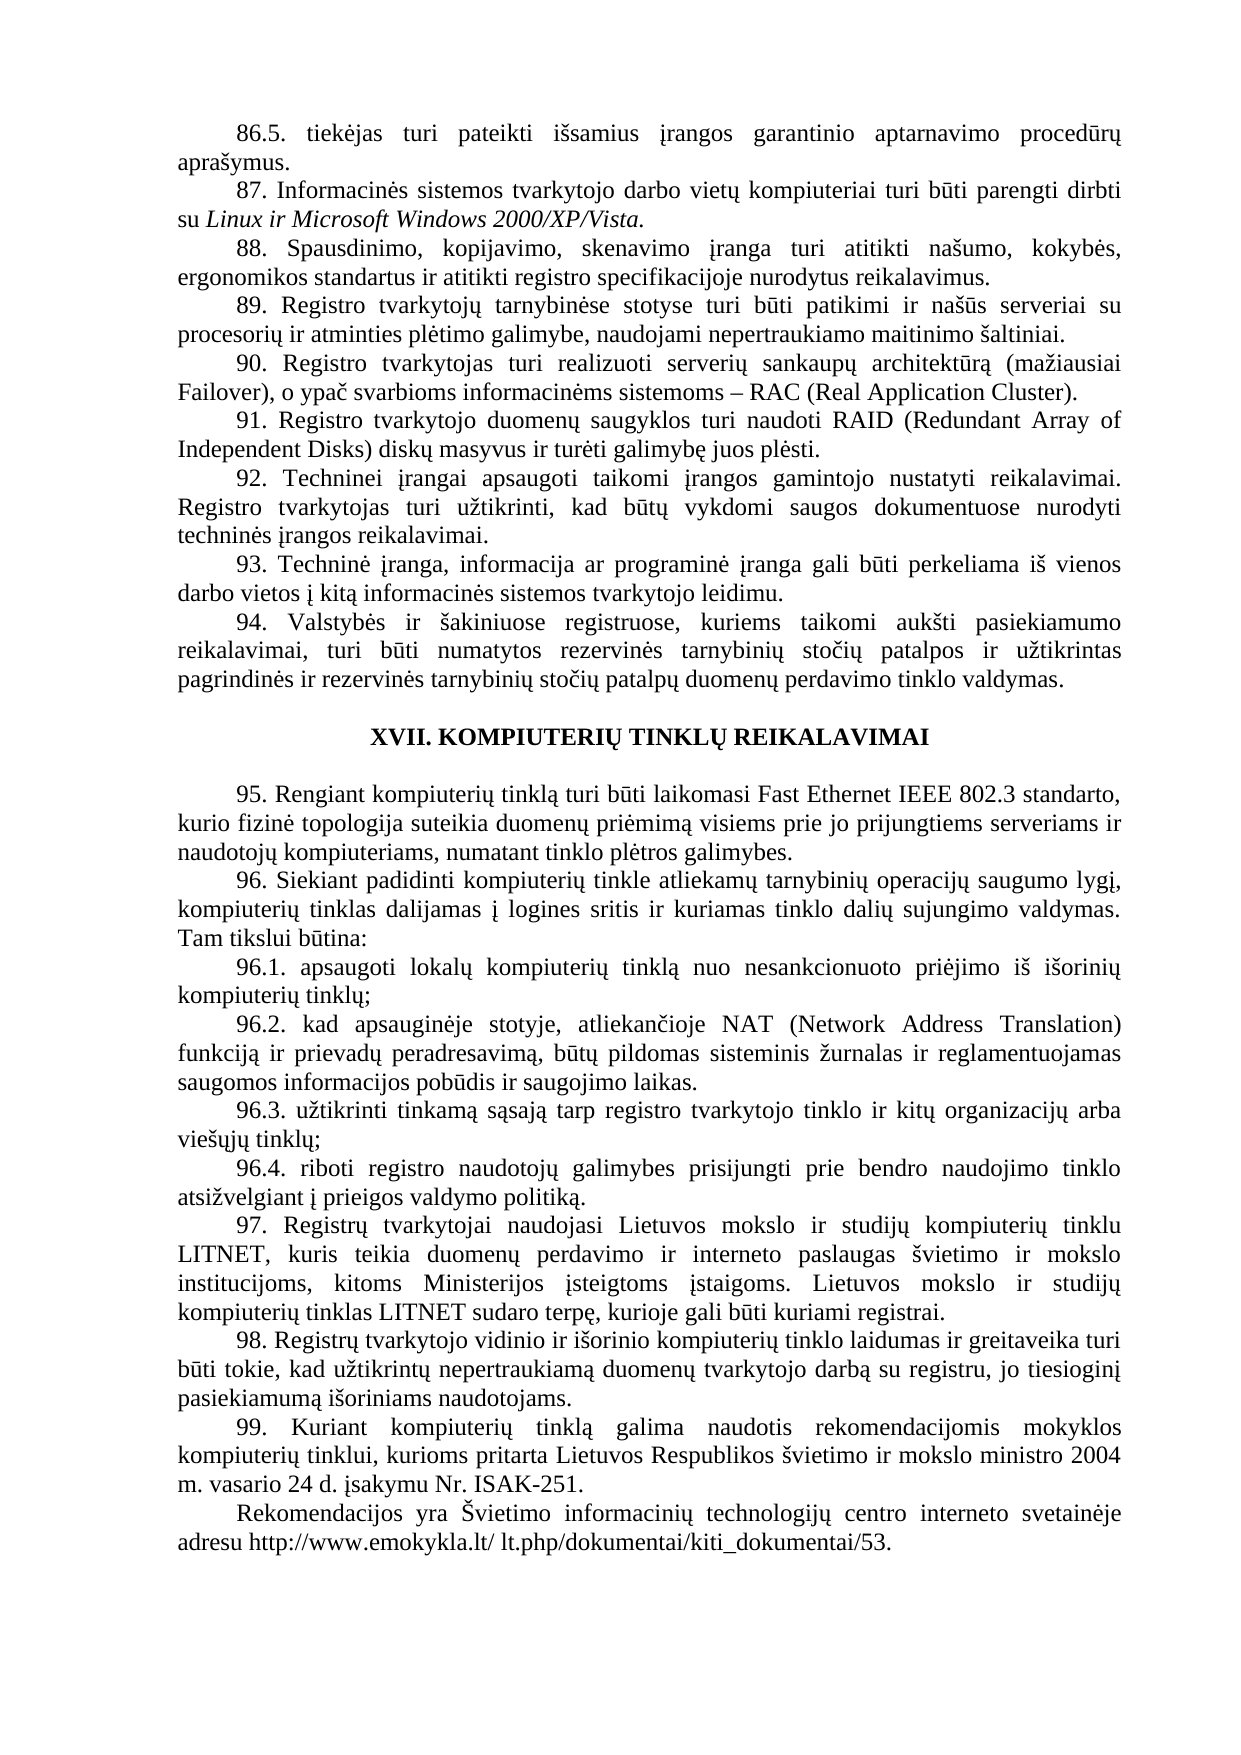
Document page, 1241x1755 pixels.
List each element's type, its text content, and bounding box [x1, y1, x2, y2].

text 90. Registro tvarkytojas turi realizuoti serverių sankaupų architektūrą (mažiausiai Failover), o ypač svarbioms informacinėms sistemoms – RAC (Real Application Cluster). [177, 348, 1122, 406]
text 86.5. tiekėjas turi pateikti išsamius įrangos garantinio aptarnavimo procedūrų aprašymus. [177, 118, 1122, 176]
text 97. Registrų tvarkytojai naudojasi Lietuvos mokslo ir studijų kompiuterių tinklu LITNET, kuris teikia duomenų perdavimo ir interneto paslaugas švietimo ir mokslo institucijoms, kitoms Ministerijos įsteigtoms įstaigoms. Lietuvos mokslo ir studijų kompiuterių tinklas LITNET sudaro terpę, kurioje gali būti kuriami registrai. [177, 1211, 1122, 1326]
text 88. Spausdinimo, kopijavimo, skenavimo įranga turi atitikti našumo, kokybės, ergonomikos standartus ir atitikti registro specifikacijoje nurodytus reikalavimus. [177, 233, 1122, 291]
text 98. Registrų tvarkytojo vidinio ir išorinio kompiuterių tinklo laidumas ir greitaveika turi būti tokie, kad užtikrintų nepertraukiamą duomenų tvarkytojo darbą su registru, jo tiesioginį pasiekiamumą išoriniams naudotojams. [177, 1326, 1122, 1412]
text 95. Rengiant kompiuterių tinklą turi būti laikomasi Fast Ethernet IEEE 802.3 standarto, kurio fizinė topologija suteikia duomenų priėmimą visiems prie jo prijungtiems serveriams ir naudotojų kompiuteriams, numatant tinklo plėtros galimybes. [177, 779, 1122, 866]
text 96. Siekiant padidinti kompiuterių tinkle atliekamų tarnybinių operacijų saugumo lygį, kompiuterių tinklas dalijamas į logines sritis ir kuriamas tinklo dalių sujungimo valdymas. Tam tikslui būtina: [177, 866, 1122, 952]
text 96.2. kad apsauginėje stotyje, atliekančioje NAT (Network Address Translation) funkciją ir prievadų peradresavimą, būtų pildomas sisteminis žurnalas ir reglamentuojamas saugomos informacijos pobūdis ir saugojimo laikas. [177, 1009, 1122, 1096]
text Rekomendacijos yra Švietimo informacinių technologijų centro interneto svetainėje adresu http://www.emokykla.lt/ lt.php/dokumentai/kiti_dokumentai/53. [177, 1498, 1122, 1556]
text XVII. KOMPIUTERIŲ TINKLŲ REIKALAVIMAI [177, 722, 1122, 751]
text 93. Techninė įranga, informacija ar programinė įranga gali būti perkeliama iš vienos darbo vietos į kitą informacinės sistemos tvarkytojo leidimu. [177, 549, 1122, 607]
text 87. Informacinės sistemos tvarkytojo darbo vietų kompiuteriai turi būti parengti dirbti su Linux ir Microsoft Windows 2000/XP/Vista. [177, 176, 1122, 233]
text 96.1. apsaugoti lokalų kompiuterių tinklą nuo nesankcionuoto priėjimo iš išorinių kompiuterių tinklų; [177, 952, 1122, 1009]
text 96.3. užtikrinti tinkamą sąsają tarp registro tvarkytojo tinklo ir kitų organizacijų arba viešųjų tinklų; [177, 1096, 1122, 1153]
text 92. Techninei įrangai apsaugoti taikomi įrangos gamintojo nustatyti reikalavimai. Registro tvarkytojas turi užtikrinti, kad būtų vykdomi saugos dokumentuose nurodyti techninės įrangos reikalavimai. [177, 463, 1122, 549]
text 89. Registro tvarkytojų tarnybinėse stotyse turi būti patikimi ir našūs serveriai su procesorių ir atminties plėtimo galimybe, naudojami nepertraukiamo maitinimo šaltiniai. [177, 291, 1122, 348]
text 96.4. riboti registro naudotojų galimybes prisijungti prie bendro naudojimo tinklo atsižvelgiant į prieigos valdymo politiką. [177, 1153, 1122, 1211]
text 94. Valstybės ir šakiniuose registruose, kuriems taikomi aukšti pasiekiamumo reikalavimai, turi būti numatytos rezervinės tarnybinių stočių patalpos ir užtikrintas pagrindinės ir rezervinės tarnybinių stočių patalpų duomenų perdavimo tinklo valdymas. [177, 607, 1122, 693]
text 91. Registro tvarkytojo duomenų saugyklos turi naudoti RAID (Redundant Array of Independent Disks) diskų masyvus ir turėti galimybę juos plėsti. [177, 406, 1122, 463]
text 99. Kuriant kompiuterių tinklą galima naudotis rekomendacijomis mokyklos kompiuterių tinklui, kurioms pritarta Lietuvos Respublikos švietimo ir mokslo ministro 2004 m. vasario 24 d. įsakymu Nr. ISAK-251. [177, 1412, 1122, 1498]
